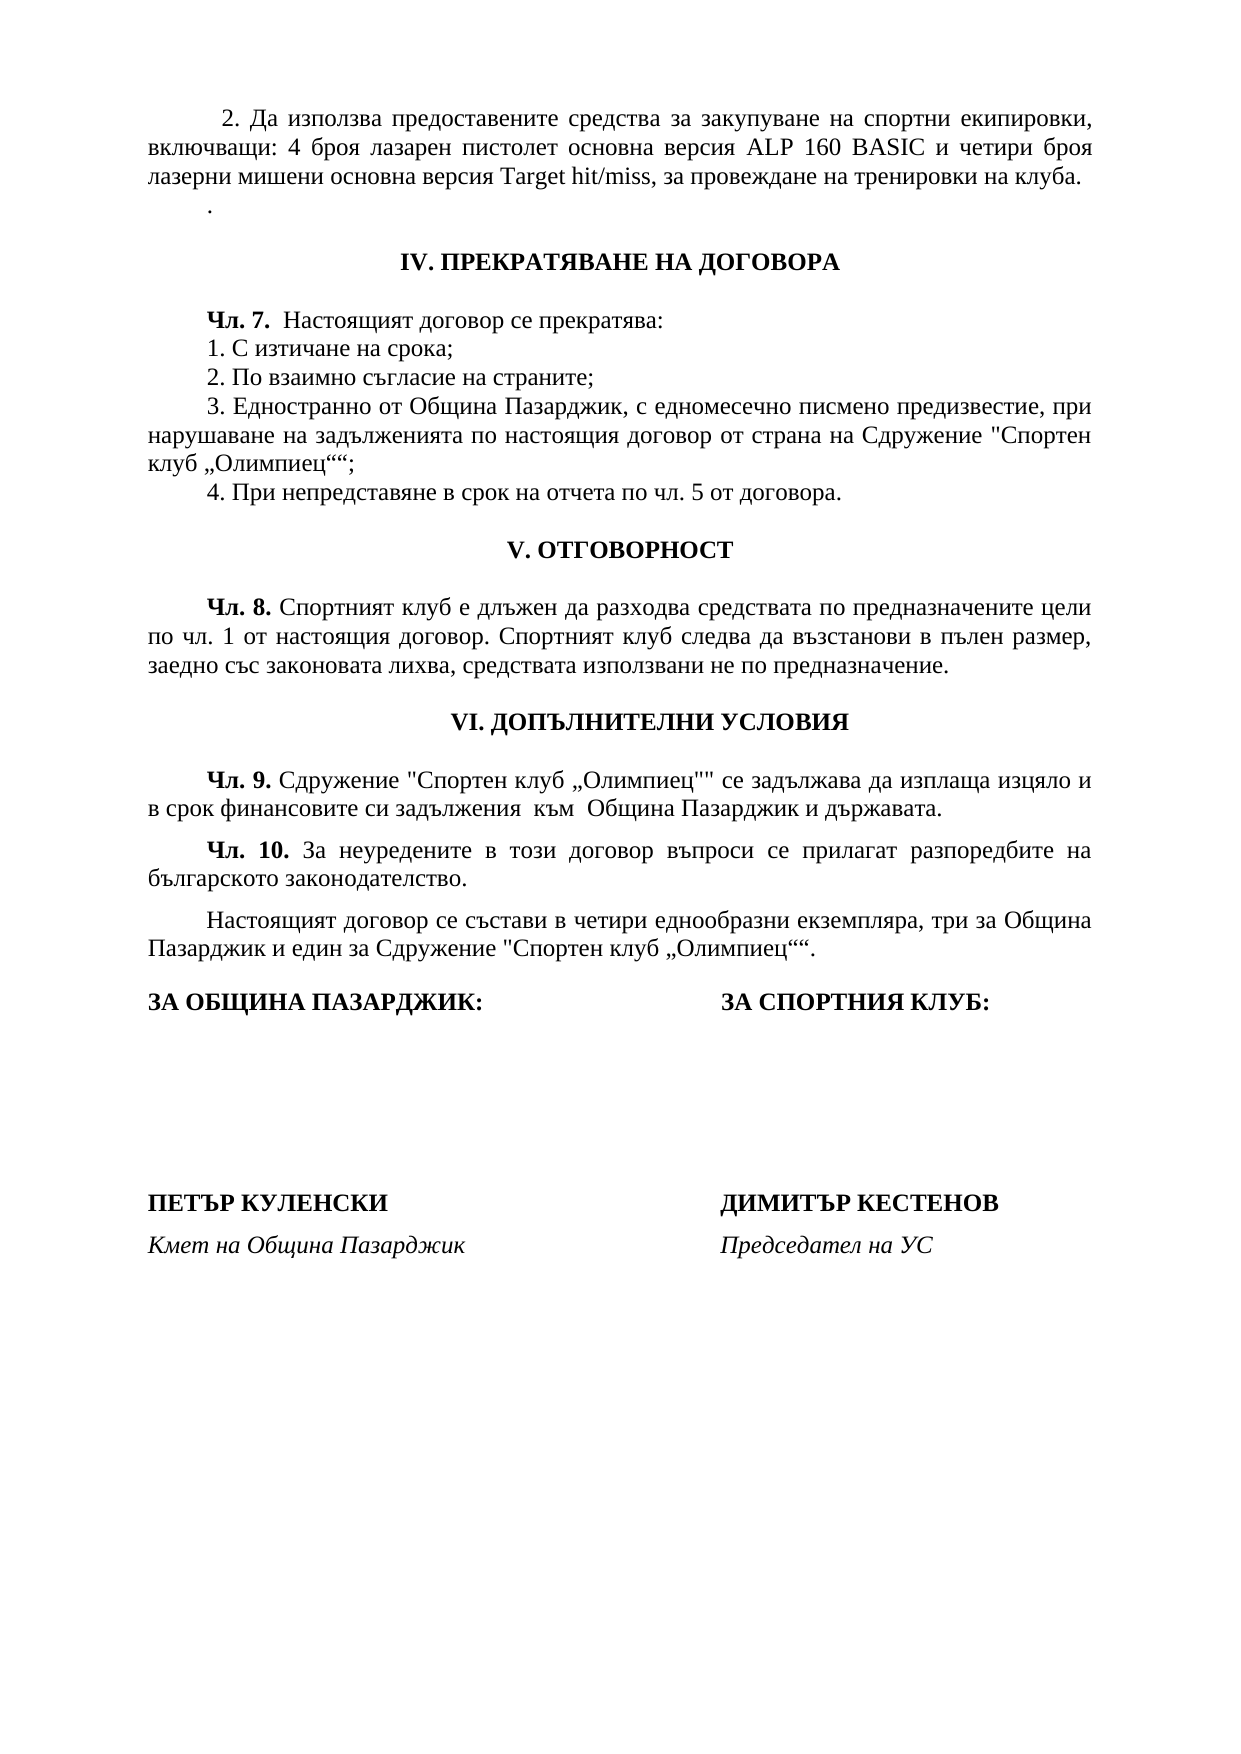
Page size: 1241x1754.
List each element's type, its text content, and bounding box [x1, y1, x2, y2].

subtitle ЗА ОБЩИНА ПАЗАРДЖИК: ЗА СПОРТНИЯ КЛУБ: [148, 987, 1093, 1016]
subtitle IV. ПРЕКРАТЯВАНЕ НА ДОГОВОРА [148, 247, 1093, 276]
text Чл. 8. Спортният клуб е длъжен да разходва средствата по предназначените цели по чл. 1 от настоящия договор. Спортният клуб следва да възстанови в пълен размер, заедно със законовата лихва, средствата използвани не по предназначение. [148, 592, 1093, 678]
text 2. Да използва предоставените средства за закупуване на спортни екипировки, включващи: 4 броя лазарен пистолет основна версия ALP 160 BASIC и четири броя лазерни мишени основна версия Target hit/miss, за провеждане на тренировки на клуба. [148, 103, 1093, 190]
text Чл. 9. Сдружение "Спортен клуб „Олимпиец"" се задължава да изплаща изцяло и в срок финансовите си задължения към Община Пазарджик и държавата. [148, 765, 1093, 822]
text Кмет на Община Пазарджик Председател на УС [148, 1230, 1093, 1258]
subtitle Чл. 7. Настоящият договор се прекратява: [148, 305, 1093, 333]
text VІ. ДОПЪЛНИТЕЛНИ УСЛОВИЯ [148, 707, 1093, 736]
text 2. По взаимно съгласие на страните; [148, 362, 1093, 391]
text 4. При непредставяне в срок на отчета по чл. 5 от договора. [148, 477, 1093, 506]
text 3. Едностранно от Община Пазарджик, с едномесечно писмено предизвестие, при нарушаване на задълженията по настоящия договор от страна на Сдружение "Спортен клуб „Олимпиец““; [148, 391, 1093, 477]
text Чл. 10. За неуредените в този договор въпроси се прилагат разпоредбите на българското законодателство. [148, 835, 1093, 892]
text . [148, 190, 1093, 218]
text V. ОТГОВОРНОСТ [148, 535, 1093, 563]
text Настоящият договор се състави в четири еднообразни екземпляра, три за Община Пазарджик и един за Сдружение "Спортен клуб „Олимпиец““. [148, 905, 1093, 962]
text ПЕТЪР КУЛЕНСКИ ДИМИТЪР КЕСТЕНОВ [148, 1188, 1093, 1217]
subtitle 1. С изтичане на срока; [148, 333, 1093, 362]
